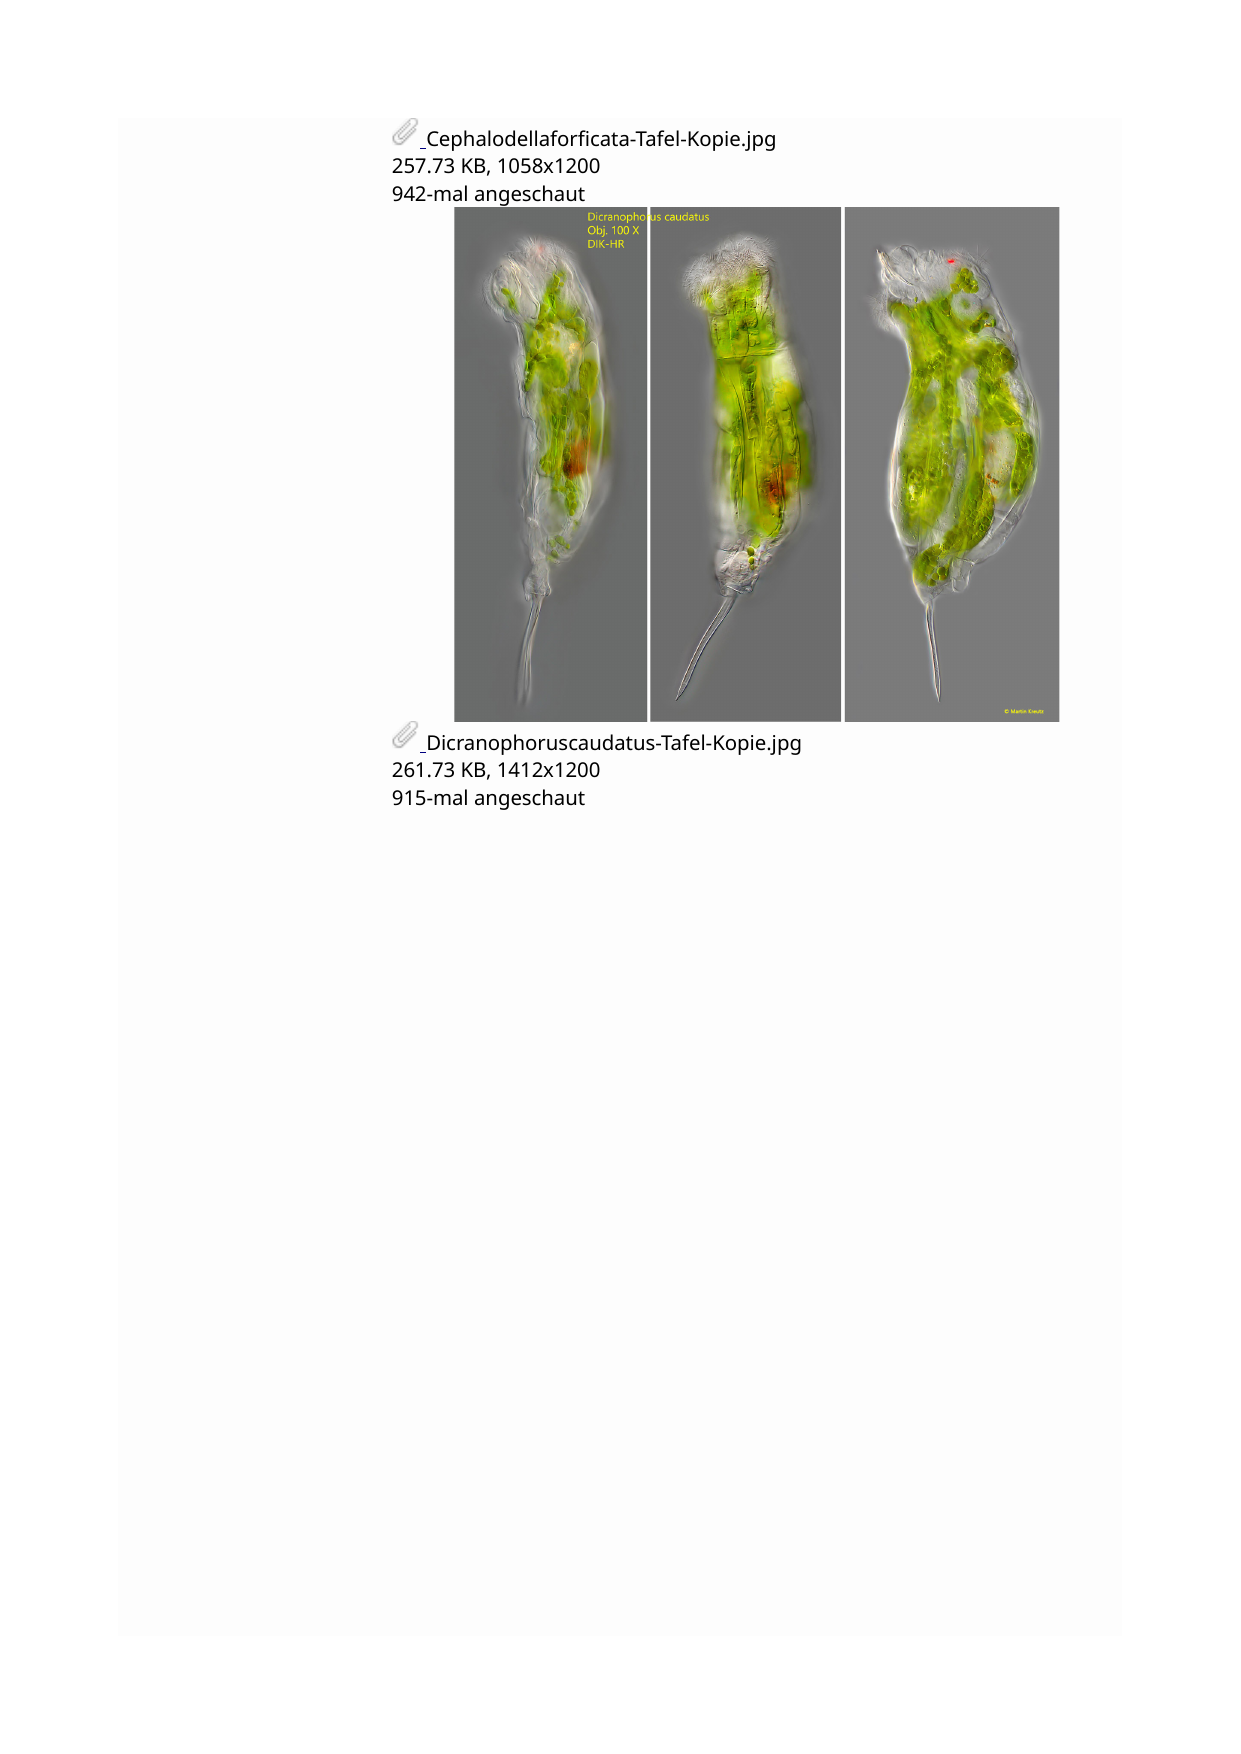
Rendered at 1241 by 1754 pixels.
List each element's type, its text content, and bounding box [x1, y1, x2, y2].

text Cephalodellaforficata-Tafel-Kopie.jpg 257.73 KB, 1058x1200 942-mal angeschaut [392, 118, 1122, 208]
picture [391, 118, 420, 147]
picture [454, 207, 1060, 722]
text Dicranophoruscaudatus-Tafel-Kopie.jpg 261.73 KB, 1412x1200 915-mal angeschaut [392, 722, 1122, 811]
picture [391, 721, 420, 750]
